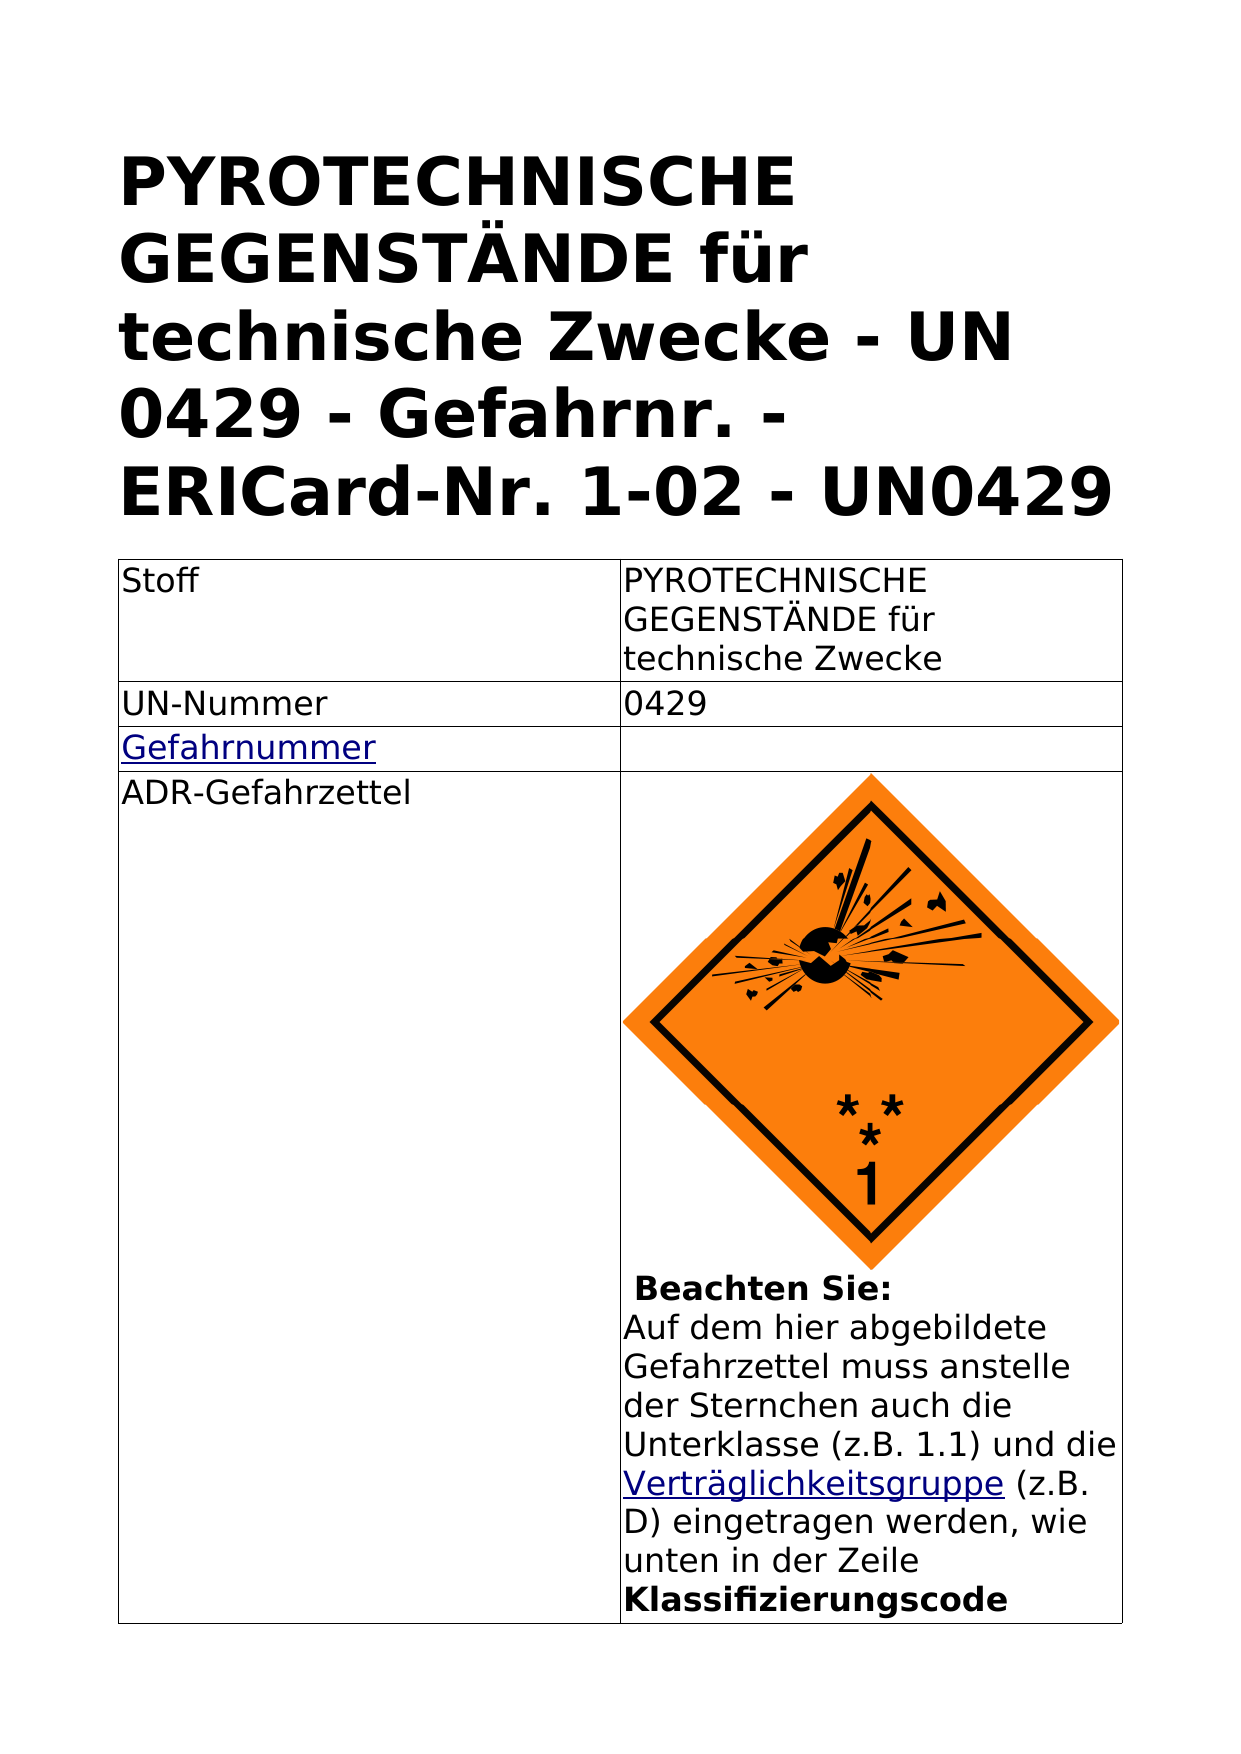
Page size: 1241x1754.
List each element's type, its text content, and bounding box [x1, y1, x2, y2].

table_cell Beachten Sie: Auf dem hier abgebildete Gefahrzettel muss anstelle der Sternchen auch die Unterklasse (z.B. 1.1) und die Verträglichkeitsgruppe (z.B. D) eingetragen werden, wie unten in der Zeile Klassifizierungscode [621, 772, 1122, 1622]
picture [622, 773, 1120, 1270]
table_cell 0429 [621, 682, 1122, 726]
subtitle PYROTECHNISCHE GEGENSTÄNDE für technische Zwecke - UN 0429 - Gefahrnr. - ERICard-Nr. 1-02 - UN0429 [118, 143, 1122, 531]
table_header PYROTECHNISCHE GEGENSTÄNDE für technische Zwecke [621, 560, 1122, 681]
table_cell [621, 727, 1122, 771]
table_cell ADR-Gefahrzettel [119, 772, 620, 1622]
table_header Stoff [119, 560, 620, 681]
table_cell UN-Nummer [119, 682, 620, 726]
table_cell Gefahrnummer [119, 727, 620, 771]
